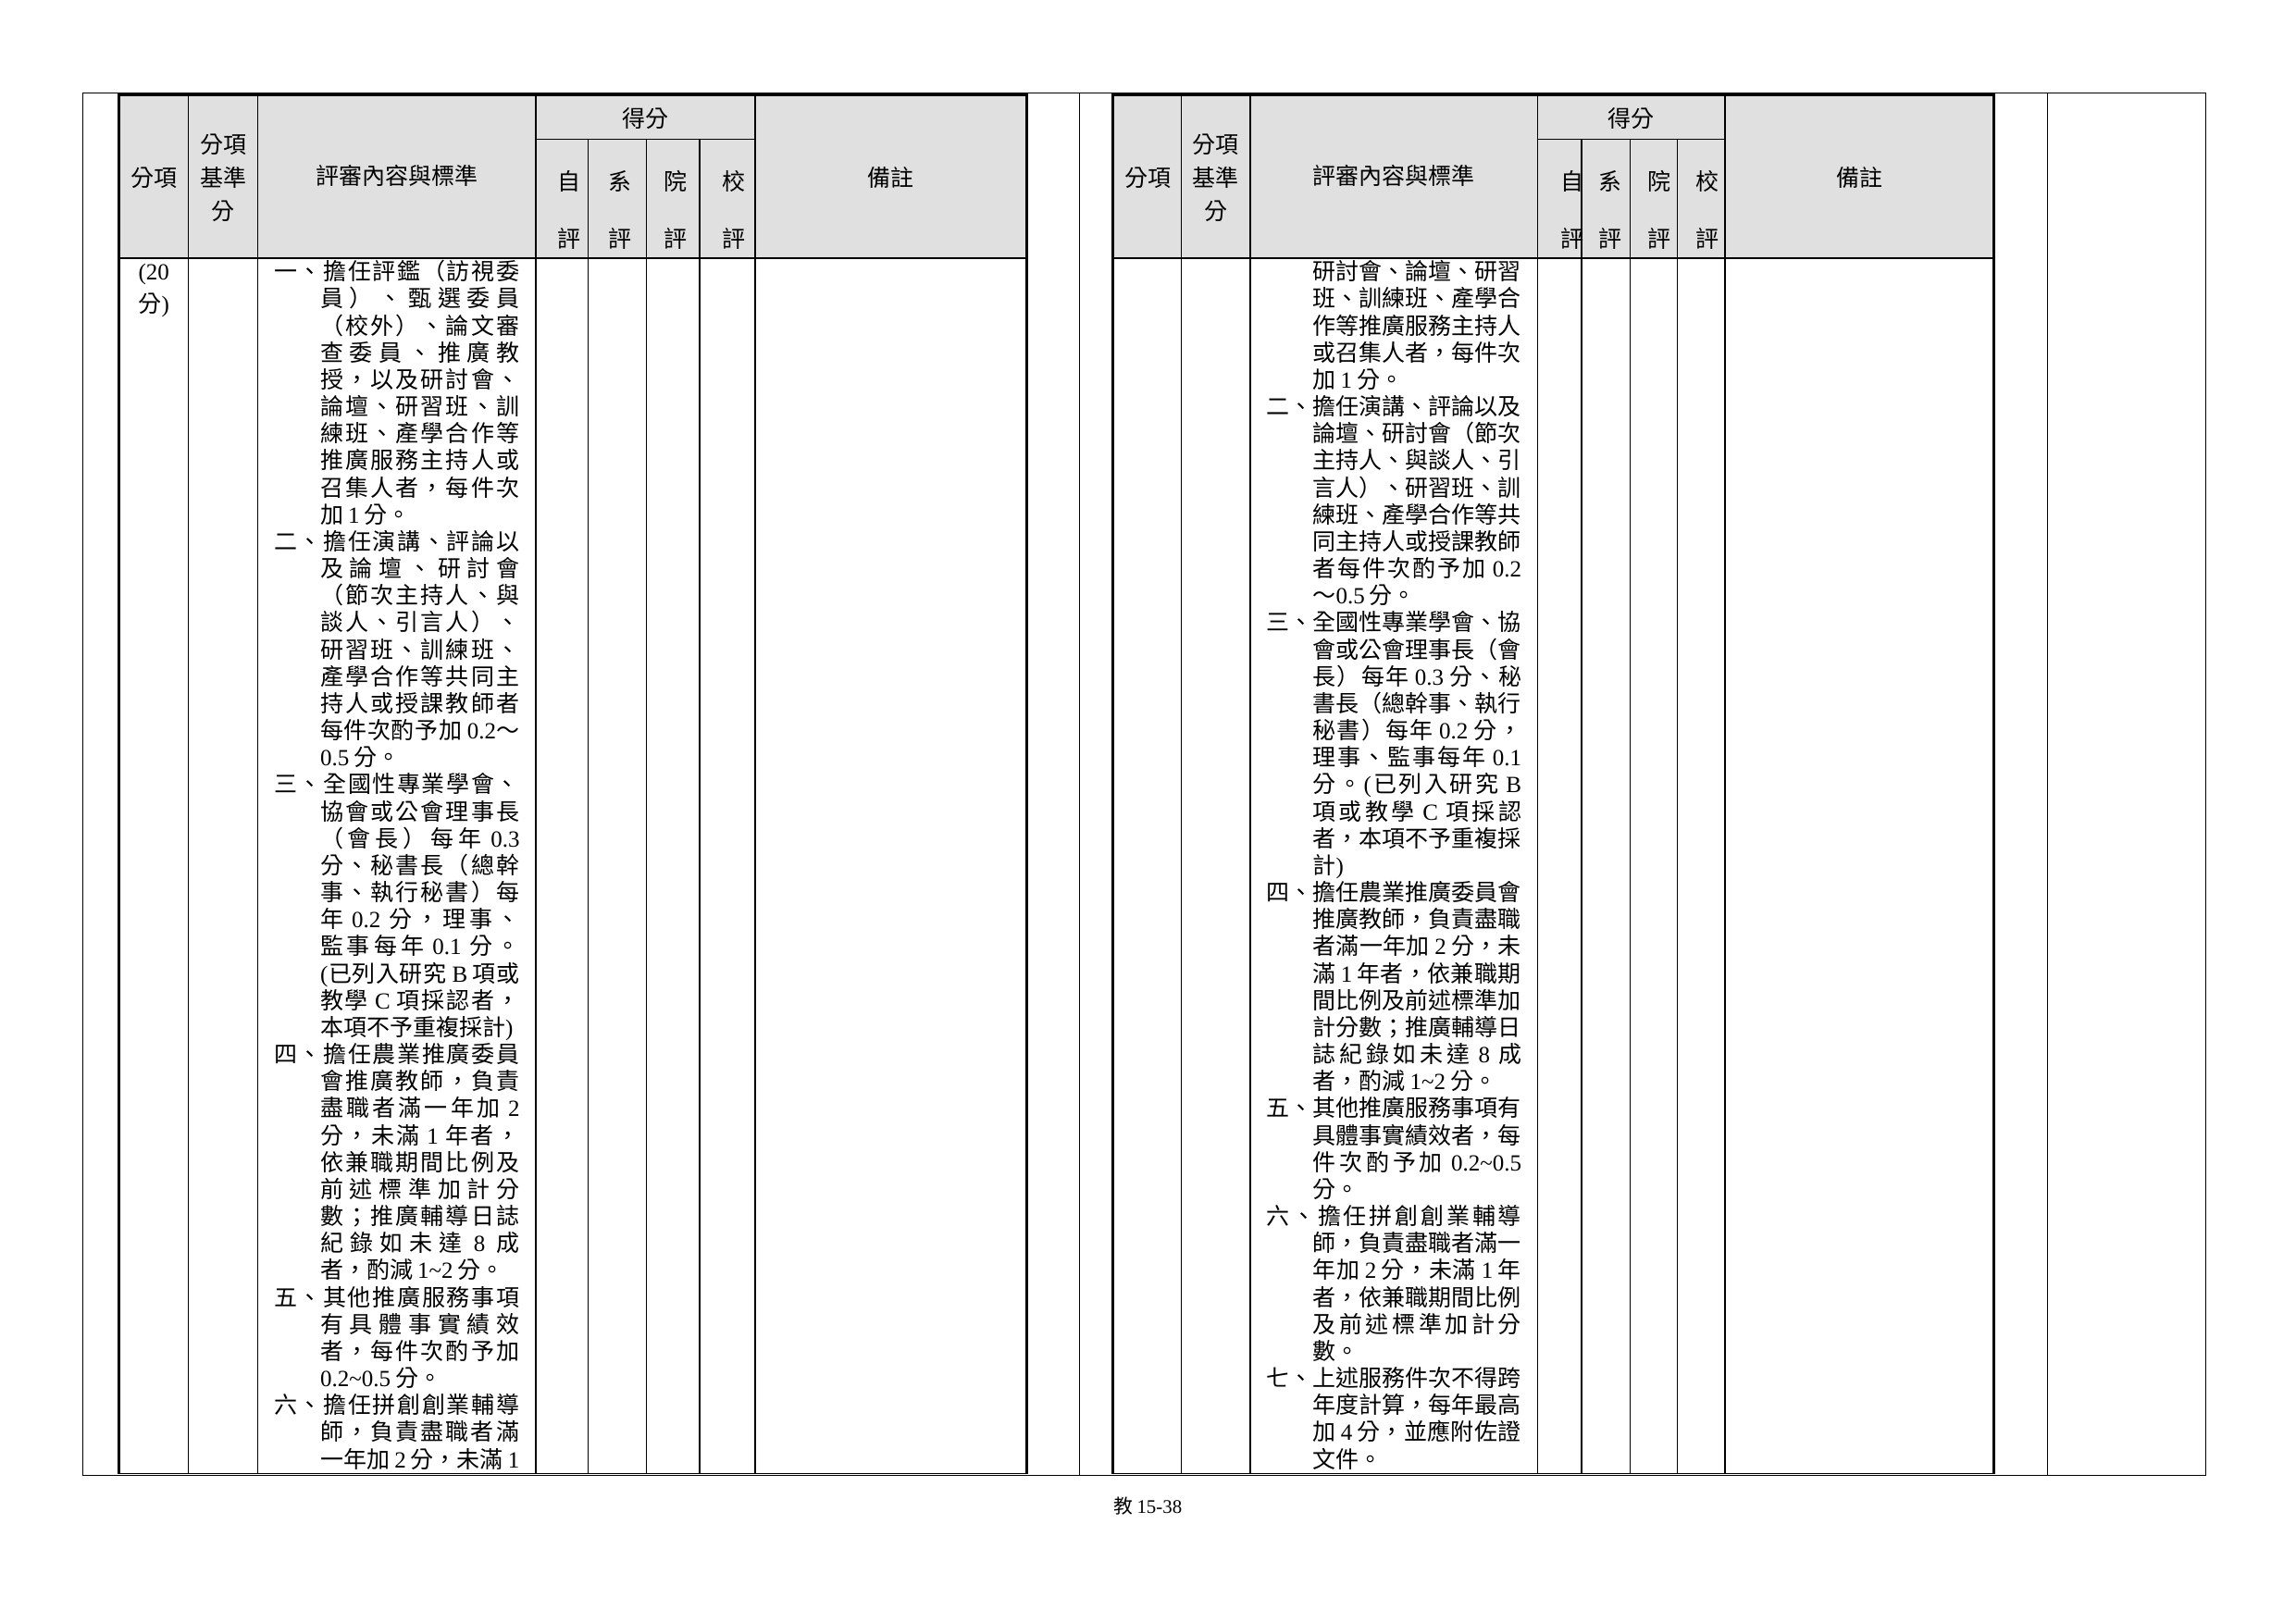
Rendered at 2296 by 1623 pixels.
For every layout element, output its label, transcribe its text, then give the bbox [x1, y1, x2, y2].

table_cell 校評 [701, 140, 754, 257]
table_cell [701, 259, 754, 1473]
table_cell 院評 [1631, 140, 1677, 257]
table_header 得分 [537, 96, 754, 139]
table_cell [1182, 259, 1249, 1473]
table_cell 院評 [647, 140, 699, 257]
table_cell [1995, 93, 2047, 1474]
table_cell [1678, 259, 1724, 1473]
table_cell [2048, 93, 2205, 1474]
table_header 備註 [756, 96, 1025, 257]
table_cell [647, 259, 699, 1473]
table_cell [83, 93, 118, 1474]
table_header 分項 [120, 96, 188, 257]
table_header 評審內容與標準 [258, 96, 535, 257]
table_header 分項 [1114, 96, 1181, 257]
table_cell 系評 [1582, 140, 1630, 257]
table_cell [1028, 93, 1079, 1474]
table_cell [1582, 259, 1630, 1473]
table_header 分項基準分 [1182, 96, 1249, 257]
table_cell 自評 [1538, 140, 1581, 257]
table_header 備註 [1726, 96, 1992, 257]
table_cell [1726, 259, 1992, 1473]
table_cell [1080, 93, 1111, 1474]
table_cell [1114, 259, 1181, 1473]
table_cell 研討會、論壇、研習班、訓練班、產學合作等推廣服務主持人或召集人者，每件次加1分。 二、擔任演講、評論以及論壇、研討會（節次主持人、與談人、引言人）、研習班、訓練班、產學合作等共同主持人或授課教師者每件次酌予加0.2～0.5分。 三、全國性專業學會、協會或公會理事長（會長）每年0.3分、秘書長（總幹事、執行秘書）每年0.2分，理事、監事每年0.1分。(已列入研究B項或教學C項採認者，本項不予重複採計) 四、擔任農業推廣委員會推廣教師，負責盡職者滿一年加2分，未滿1年者，依兼職期間比例及前述標準加計分數；推廣輔導日誌紀錄如未達8成者，酌減1~2分。 五、其他推廣服務事項有具體事實績效者，每件次酌予加0.2~0.5分。 六、擔任拼創創業輔導師，負責盡職者滿一年加2分，未滿1年者，依兼職期間比例及前述標準加計分數。 七、上述服務件次不得跨年度計算，每年最高加4分，並應附佐證文件。 [1251, 259, 1537, 1473]
table_cell [1631, 259, 1677, 1473]
table_header 得分 [1538, 96, 1724, 139]
table_cell [1538, 259, 1581, 1473]
table_cell [537, 259, 588, 1473]
table_cell [756, 259, 1025, 1473]
table_cell 一、擔任評鑑（訪視委員）、甄選委員（校外）、論文審查委員、推廣教授，以及研討會、論壇、研習班、訓練班、產學合作等推廣服務主持人或召集人者，每件次加1分。 二、擔任演講、評論以及論壇、研討會（節次主持人、與談人、引言人）、研習班、訓練班、產學合作等共同主持人或授課教師者每件次酌予加0.2～0.5分。 三、全國性專業學會、協會或公會理事長（會長）每年0.3分、秘書長（總幹事、執行秘書）每年0.2分，理事、監事每年0.1分。(已列入研究B項或教學C項採認者，本項不予重複採計) 四、擔任農業推廣委員會推廣教師，負責盡職者滿一年加2分，未滿1年者，依兼職期間比例及前述標準加計分數；推廣輔導日誌紀錄如未達8成者，酌減1~2分。 五、其他推廣服務事項有具體事實績效者，每件次酌予加0.2~0.5分。 六、擔任拼創創業輔導師，負責盡職者滿一年加2分，未滿1 [258, 259, 535, 1473]
table_cell 自評 [537, 140, 588, 257]
table_cell [589, 259, 646, 1473]
table_cell (20分) [120, 259, 188, 1473]
table_cell 系評 [589, 140, 646, 257]
table_cell 校評 [1678, 140, 1724, 257]
table_cell [189, 259, 257, 1473]
table_header 評審內容與標準 [1251, 96, 1537, 257]
table_header 分項基準分 [189, 96, 257, 257]
